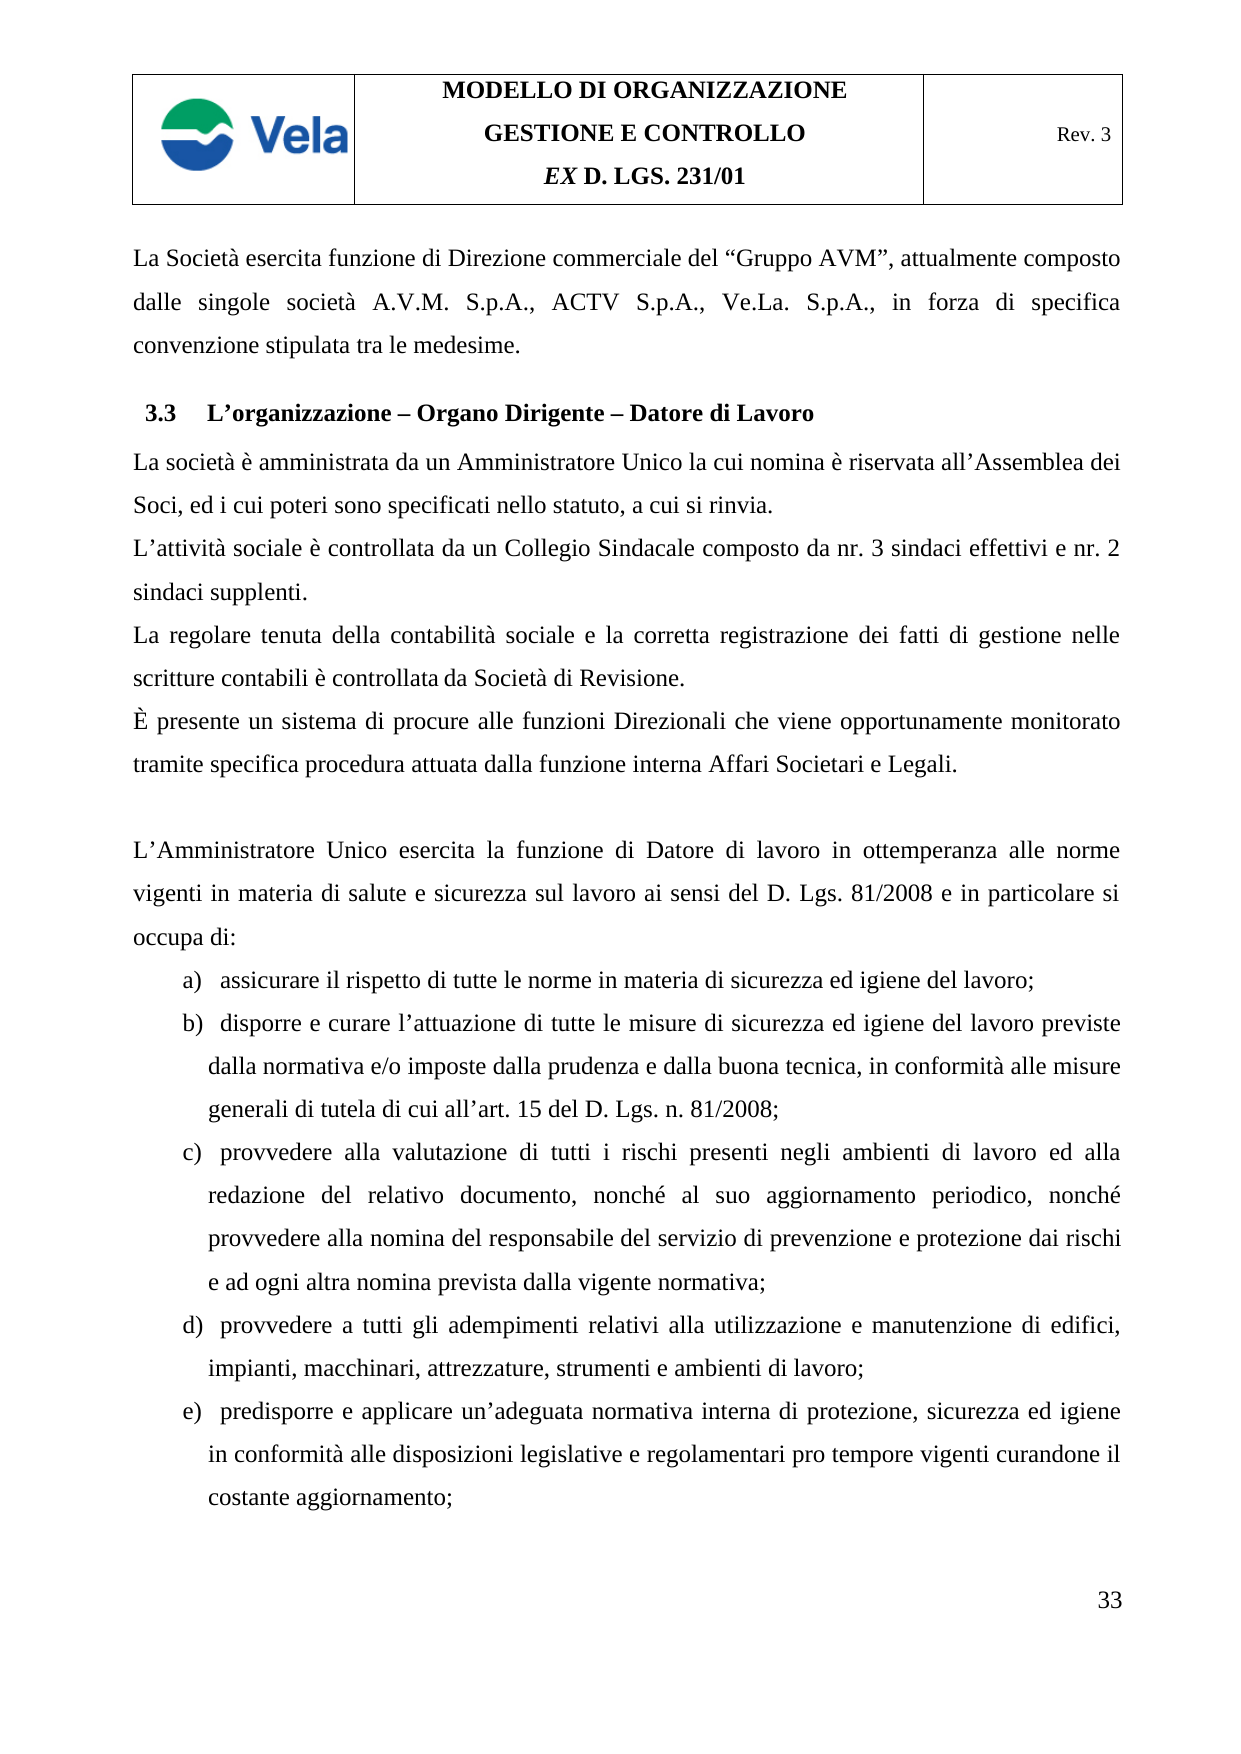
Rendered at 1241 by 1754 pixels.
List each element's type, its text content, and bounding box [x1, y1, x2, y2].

subtitle 3.3 L’organizzazione – Organo Dirigente – Datore di Lavoro [133, 398, 1122, 427]
text L’Amministratore Unico esercita la funzione di Datore di lavoro in ottemperanza alle norme vigenti in materia di salute e sicurezza sul lavoro ai sensi del D. Lgs. 81/2008 e in particolare si occupa di: [133, 835, 1122, 950]
list provvedere alla valutazione di tutti i rischi presenti negli ambienti di lavoro ed alla redazione del relativo documento, nonché al suo aggiornamento periodico, nonché provvedere alla nomina del responsabile del servizio di prevenzione e protezione dai rischi e ad ogni altra nomina prevista dalla vigente normativa; [170, 1137, 1122, 1295]
text La società è amministrata da un Amministratore Unico la cui nomina è riservata all’Assemblea dei Soci, ed i cui poteri sono specificati nello statuto, a cui si rinvia. [133, 447, 1122, 519]
list provvedere a tutti gli adempimenti relativi alla utilizzazione e manutenzione di edifici, impianti, macchinari, attrezzature, strumenti e ambienti di lavoro; [170, 1310, 1122, 1382]
list disporre e curare l’attuazione di tutte le misure di sicurezza ed igiene del lavoro previste dalla normativa e/o imposte dalla prudenza e dalla buona tecnica, in conformità alle misure generali di tutela di cui all’art. 15 del D. Lgs. n. 81/2008; [170, 1008, 1122, 1123]
text È presente un sistema di procure alle funzioni Direzionali che viene opportunamente monitorato tramite specifica procedura attuata dalla funzione interna Affari Societari e Legali. [133, 706, 1122, 778]
list assicurare il rispetto di tutte le norme in materia di sicurezza ed igiene del lavoro; [170, 965, 1122, 993]
list predisporre e applicare un’adeguata normativa interna di protezione, sicurezza ed igiene in conformità alle disposizioni legislative e regolamentari pro tempore vigenti curandone il costante aggiornamento; [170, 1396, 1122, 1511]
text L’attività sociale è controllata da un Collegio Sindacale composto da nr. 3 sindaci effettivi e nr. 2 sindaci supplenti. [133, 533, 1122, 605]
text La regolare tenuta della contabilità sociale e la corretta registrazione dei fatti di gestione nelle scritture contabili è controllata da Società di Revisione. [133, 620, 1122, 692]
text La Società esercita funzione di Direzione commerciale del “Gruppo AVM”, attualmente composto dalle singole società A.V.M. S.p.A., ACTV S.p.A., Ve.La. S.p.A., in forza di specifica convenzione stipulata tra le medesime. [133, 243, 1122, 358]
